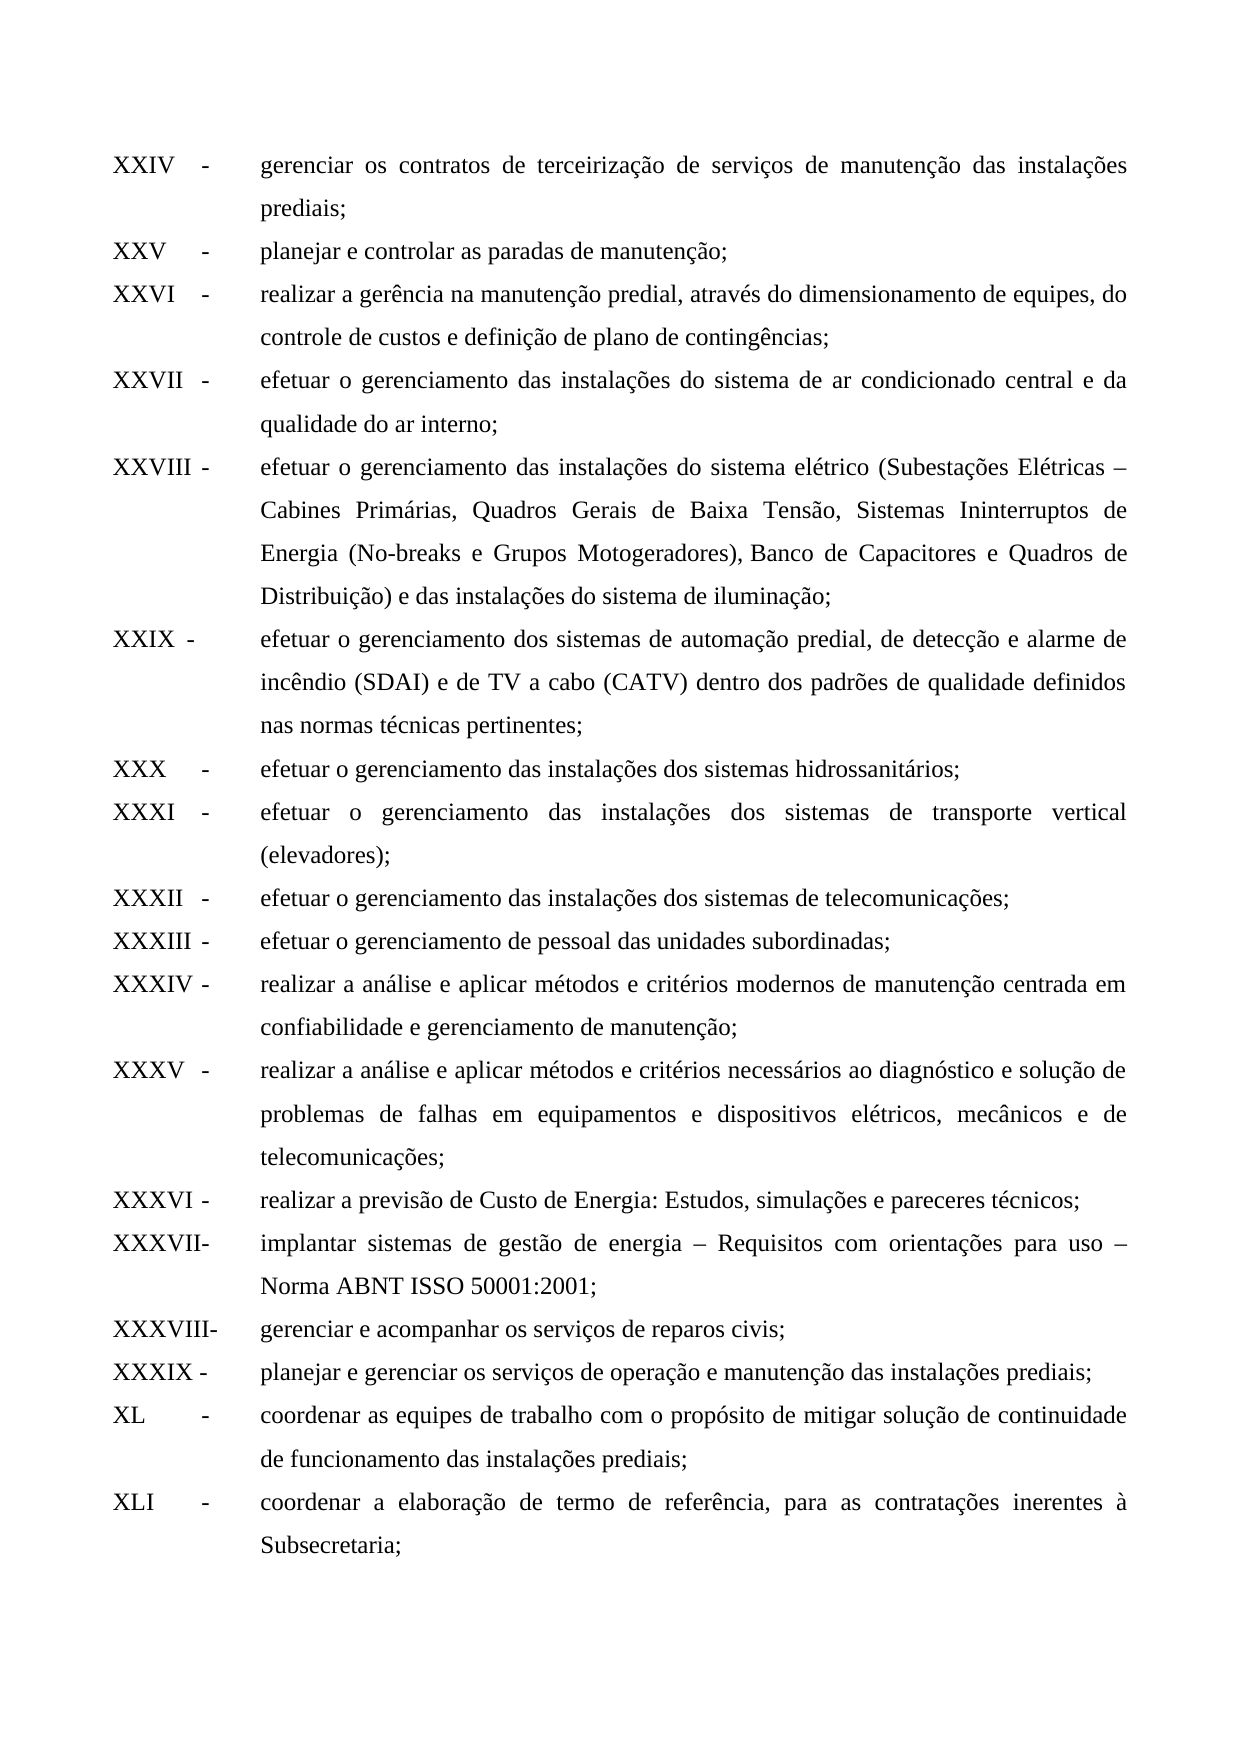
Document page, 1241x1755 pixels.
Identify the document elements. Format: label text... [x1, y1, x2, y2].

list XXIX - efetuar o gerenciamento dos sistemas de automação predial, de detecção e alarme de incêndio (SDAI) e de TV a cabo (CATV) dentro dos padrões de qualidade definidos nas normas técnicas pertinentes; [112, 624, 1128, 739]
text XXX - efetuar o gerenciamento das instalações dos sistemas hidrossanitários; [112, 754, 1128, 782]
text XXXIX - planejar e gerenciar os serviços de operação e manutenção das instalações prediais; [112, 1357, 1128, 1386]
text XL - coordenar as equipes de trabalho com o propósito de mitigar solução de continuidade de funcionamento das instalações prediais; [112, 1401, 1128, 1472]
text XXXVII- implantar sistemas de gestão de energia – Requisitos com orientações para uso – Norma ABNT ISSO 50001:2001; [112, 1228, 1128, 1300]
text XXXIV - realizar a análise e aplicar métodos e critérios modernos de manutenção centrada em confiabilidade e gerenciamento de manutenção; [112, 969, 1128, 1041]
text XXXVI - realizar a previsão de Custo de Energia: Estudos, simulações e pareceres técnicos; [112, 1185, 1128, 1214]
text XXXIII - efetuar o gerenciamento de pessoal das unidades subordinadas; [112, 926, 1128, 955]
text XXXII - efetuar o gerenciamento das instalações dos sistemas de telecomunicações; [112, 883, 1128, 912]
text XXXI - efetuar o gerenciamento das instalações dos sistemas de transporte vertical (elevadores); [112, 797, 1128, 869]
text XXV - planejar e controlar as paradas de manutenção; [112, 236, 1128, 265]
text XXXVIII- gerenciar e acompanhar os serviços de reparos civis; [112, 1314, 1128, 1343]
text XXVIII - efetuar o gerenciamento das instalações do sistema elétrico (Subestações Elétricas – Cabines Primárias, Quadros Gerais de Baixa Tensão, Sistemas Ininterruptos de Energia (No-breaks e Grupos Motogeradores), Banco de Capacitores e Quadros de Distribuição) e das instalações do sistema de iluminação; [112, 452, 1128, 610]
text XXVI - realizar a gerência na manutenção predial, através do dimensionamento de equipes, do controle de custos e definição de plano de contingências; [112, 279, 1128, 351]
text XLI - coordenar a elaboração de termo de referência, para as contratações inerentes à Subsecretaria; [112, 1487, 1128, 1559]
text XXXV - realizar a análise e aplicar métodos e critérios necessários ao diagnóstico e solução de problemas de falhas em equipamentos e dispositivos elétricos, mecânicos e de telecomunicações; [112, 1056, 1128, 1171]
text XXIV - gerenciar os contratos de terceirização de serviços de manutenção das instalações prediais; [112, 150, 1128, 222]
text XXVII - efetuar o gerenciamento das instalações do sistema de ar condicionado central e da qualidade do ar interno; [112, 366, 1128, 437]
